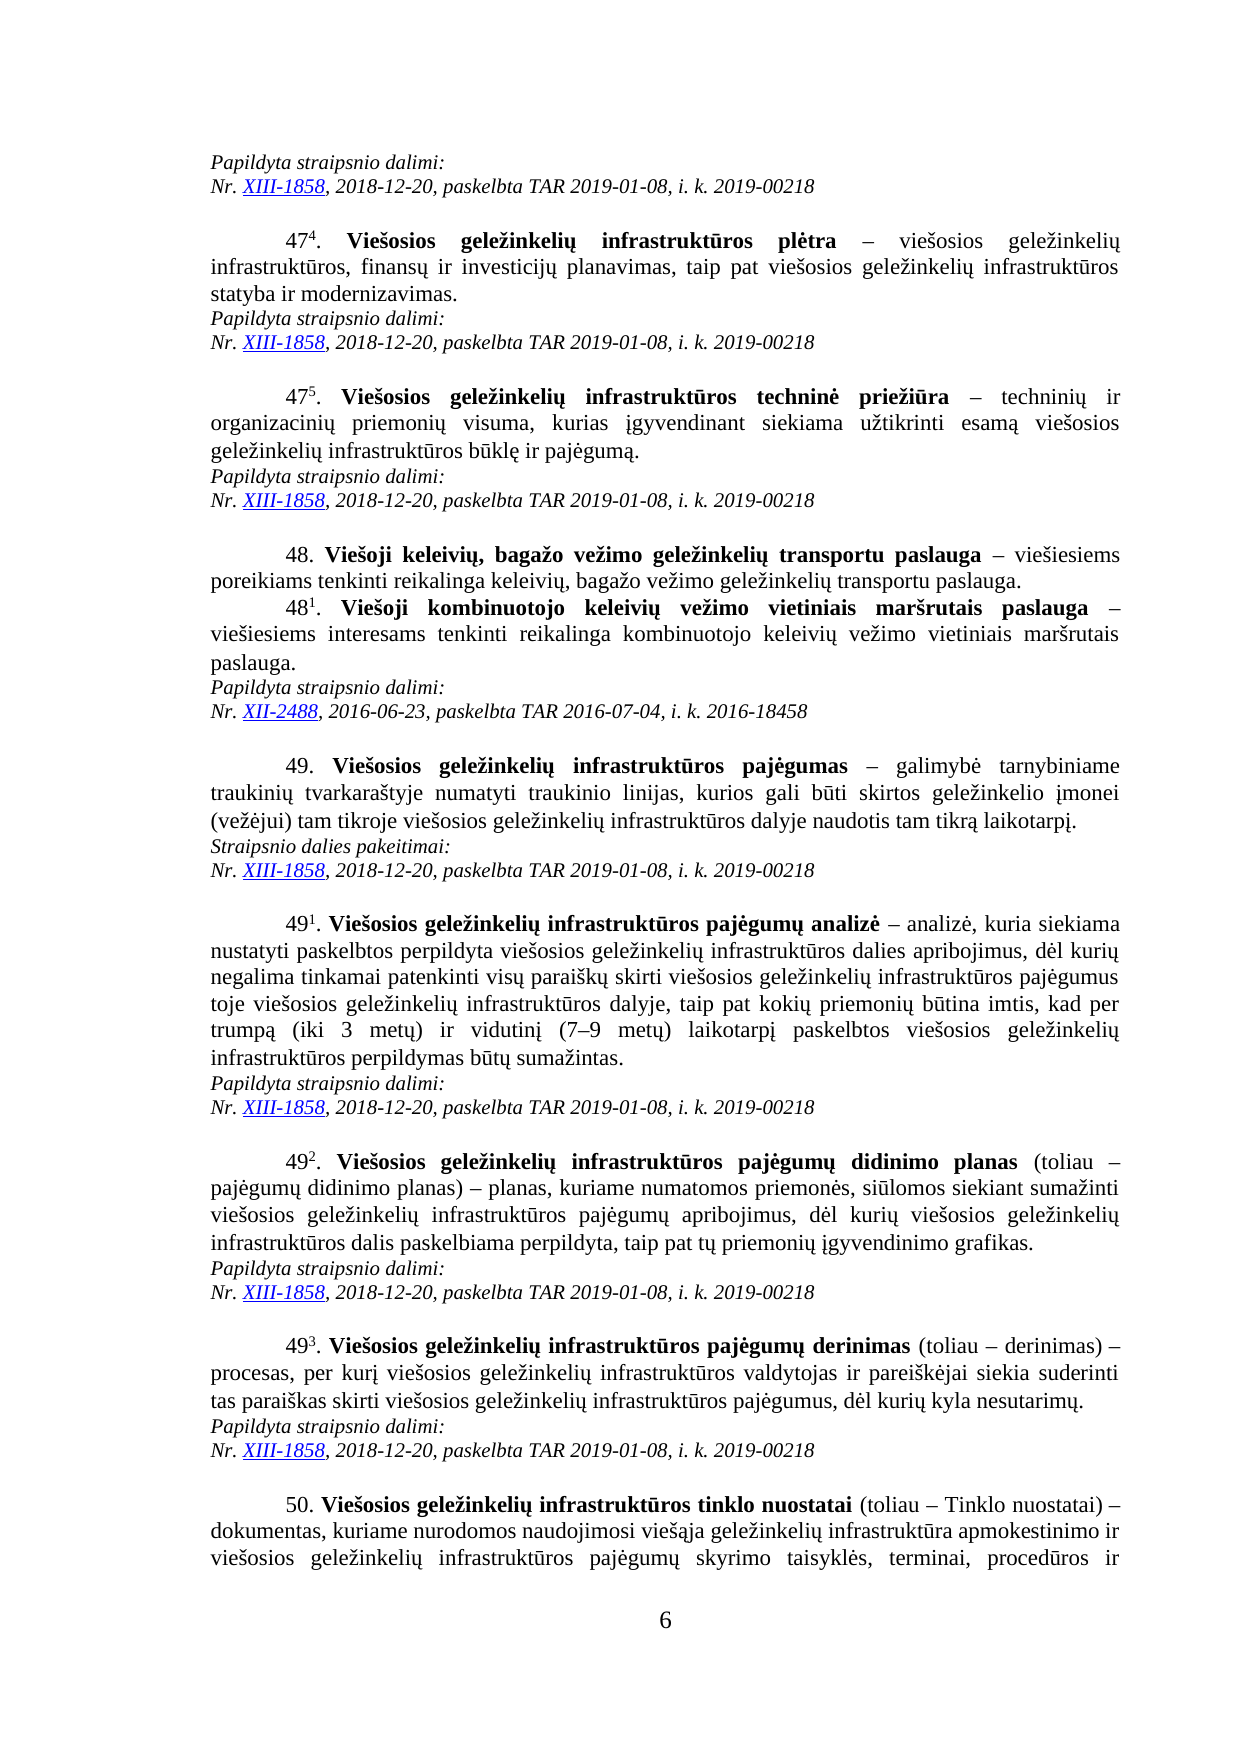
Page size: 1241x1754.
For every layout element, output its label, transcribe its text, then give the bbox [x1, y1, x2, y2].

text Nr. XIII-1858, 2018-12-20, paskelbta TAR 2019-01-08, i. k. 2019-00218 [210, 330, 1120, 354]
text 481. Viešoji kombinuotojo keleivių vežimo vietiniais maršrutais paslauga – viešiesiems interesams tenkinti reikalinga kombinuotojo keleivių vežimo vietiniais maršrutais paslauga. [210, 594, 1120, 675]
text Nr. XII-2488, 2016-06-23, paskelbta TAR 2016-07-04, i. k. 2016-18458 [210, 699, 1120, 723]
text 492. Viešosios geležinkelių infrastruktūros pajėgumų didinimo planas (toliau – pajėgumų didinimo planas) – planas, kuriame numatomos priemonės, siūlomos siekiant sumažinti viešosios geležinkelių infrastruktūros pajėgumų apribojimus, dėl kurių viešosios geležinkelių infrastruktūros dalis paskelbiama perpildyta, taip pat tų priemonių įgyvendinimo grafikas. [210, 1148, 1120, 1256]
text 49. Viešosios geležinkelių infrastruktūros pajėgumas – galimybė tarnybiniame traukinių tvarkaraštyje numatyti traukinio linijas, kurios gali būti skirtos geležinkelio įmonei (vežėjui) tam tikroje viešosios geležinkelių infrastruktūros dalyje naudotis tam tikrą laikotarpį. [210, 752, 1120, 834]
text Papildyta straipsnio dalimi: [210, 1256, 1120, 1280]
text Papildyta straipsnio dalimi: [210, 1071, 1120, 1095]
text 474. Viešosios geležinkelių infrastruktūros plėtra – viešosios geležinkelių infrastruktūros, finansų ir investicijų planavimas, taip pat viešosios geležinkelių infrastruktūros statyba ir modernizavimas. [210, 227, 1120, 306]
text Nr. XIII-1858, 2018-12-20, paskelbta TAR 2019-01-08, i. k. 2019-00218 [210, 1280, 1120, 1304]
text 491. Viešosios geležinkelių infrastruktūros pajėgumų analizė – analizė, kuria siekiama nustatyti paskelbtos perpildyta viešosios geležinkelių infrastruktūros dalies apribojimus, dėl kurių negalima tinkamai patenkinti visų paraiškų skirti viešosios geležinkelių infrastruktūros pajėgumus toje viešosios geležinkelių infrastruktūros dalyje, taip pat kokių priemonių būtina imtis, kad per trumpą (iki 3 metų) ir vidutinį (7–9 metų) laikotarpį paskelbtos viešosios geležinkelių infrastruktūros perpildymas būtų sumažintas. [210, 911, 1120, 1071]
text 48. Viešoji keleivių, bagažo vežimo geležinkelių transportu paslauga – viešiesiems poreikiams tenkinti reikalinga keleivių, bagažo vežimo geležinkelių transportu paslauga. [210, 541, 1120, 594]
text Papildyta straipsnio dalimi: [210, 1414, 1120, 1438]
text Nr. XIII-1858, 2018-12-20, paskelbta TAR 2019-01-08, i. k. 2019-00218 [210, 1438, 1120, 1462]
text 493. Viešosios geležinkelių infrastruktūros pajėgumų derinimas (toliau – derinimas) – procesas, per kurį viešosios geležinkelių infrastruktūros valdytojas ir pareiškėjai siekia suderinti tas paraiškas skirti viešosios geležinkelių infrastruktūros pajėgumus, dėl kurių kyla nesutarimų. [210, 1333, 1120, 1414]
text Papildyta straipsnio dalimi: [210, 150, 1120, 174]
text 50. Viešosios geležinkelių infrastruktūros tinklo nuostatai (toliau – Tinklo nuostatai) – dokumentas, kuriame nurodomos naudojimosi viešąja geležinkelių infrastruktūra apmokestinimo ir viešosios geležinkelių infrastruktūros pajėgumų skyrimo taisyklės, terminai, procedūros ir [210, 1491, 1120, 1570]
text Straipsnio dalies pakeitimai: [210, 834, 1120, 858]
text Papildyta straipsnio dalimi: [210, 306, 1120, 330]
text 475. Viešosios geležinkelių infrastruktūros techninė priežiūra – techninių ir organizacinių priemonių visuma, kurias įgyvendinant siekiama užtikrinti esamą viešosios geležinkelių infrastruktūros būklę ir pajėgumą. [210, 383, 1120, 464]
text Papildyta straipsnio dalimi: [210, 464, 1120, 488]
text Papildyta straipsnio dalimi: [210, 675, 1120, 699]
text Nr. XIII-1858, 2018-12-20, paskelbta TAR 2019-01-08, i. k. 2019-00218 [210, 1095, 1120, 1119]
text Nr. XIII-1858, 2018-12-20, paskelbta TAR 2019-01-08, i. k. 2019-00218 [210, 174, 1120, 198]
text Nr. XIII-1858, 2018-12-20, paskelbta TAR 2019-01-08, i. k. 2019-00218 [210, 858, 1120, 882]
text Nr. XIII-1858, 2018-12-20, paskelbta TAR 2019-01-08, i. k. 2019-00218 [210, 488, 1120, 512]
